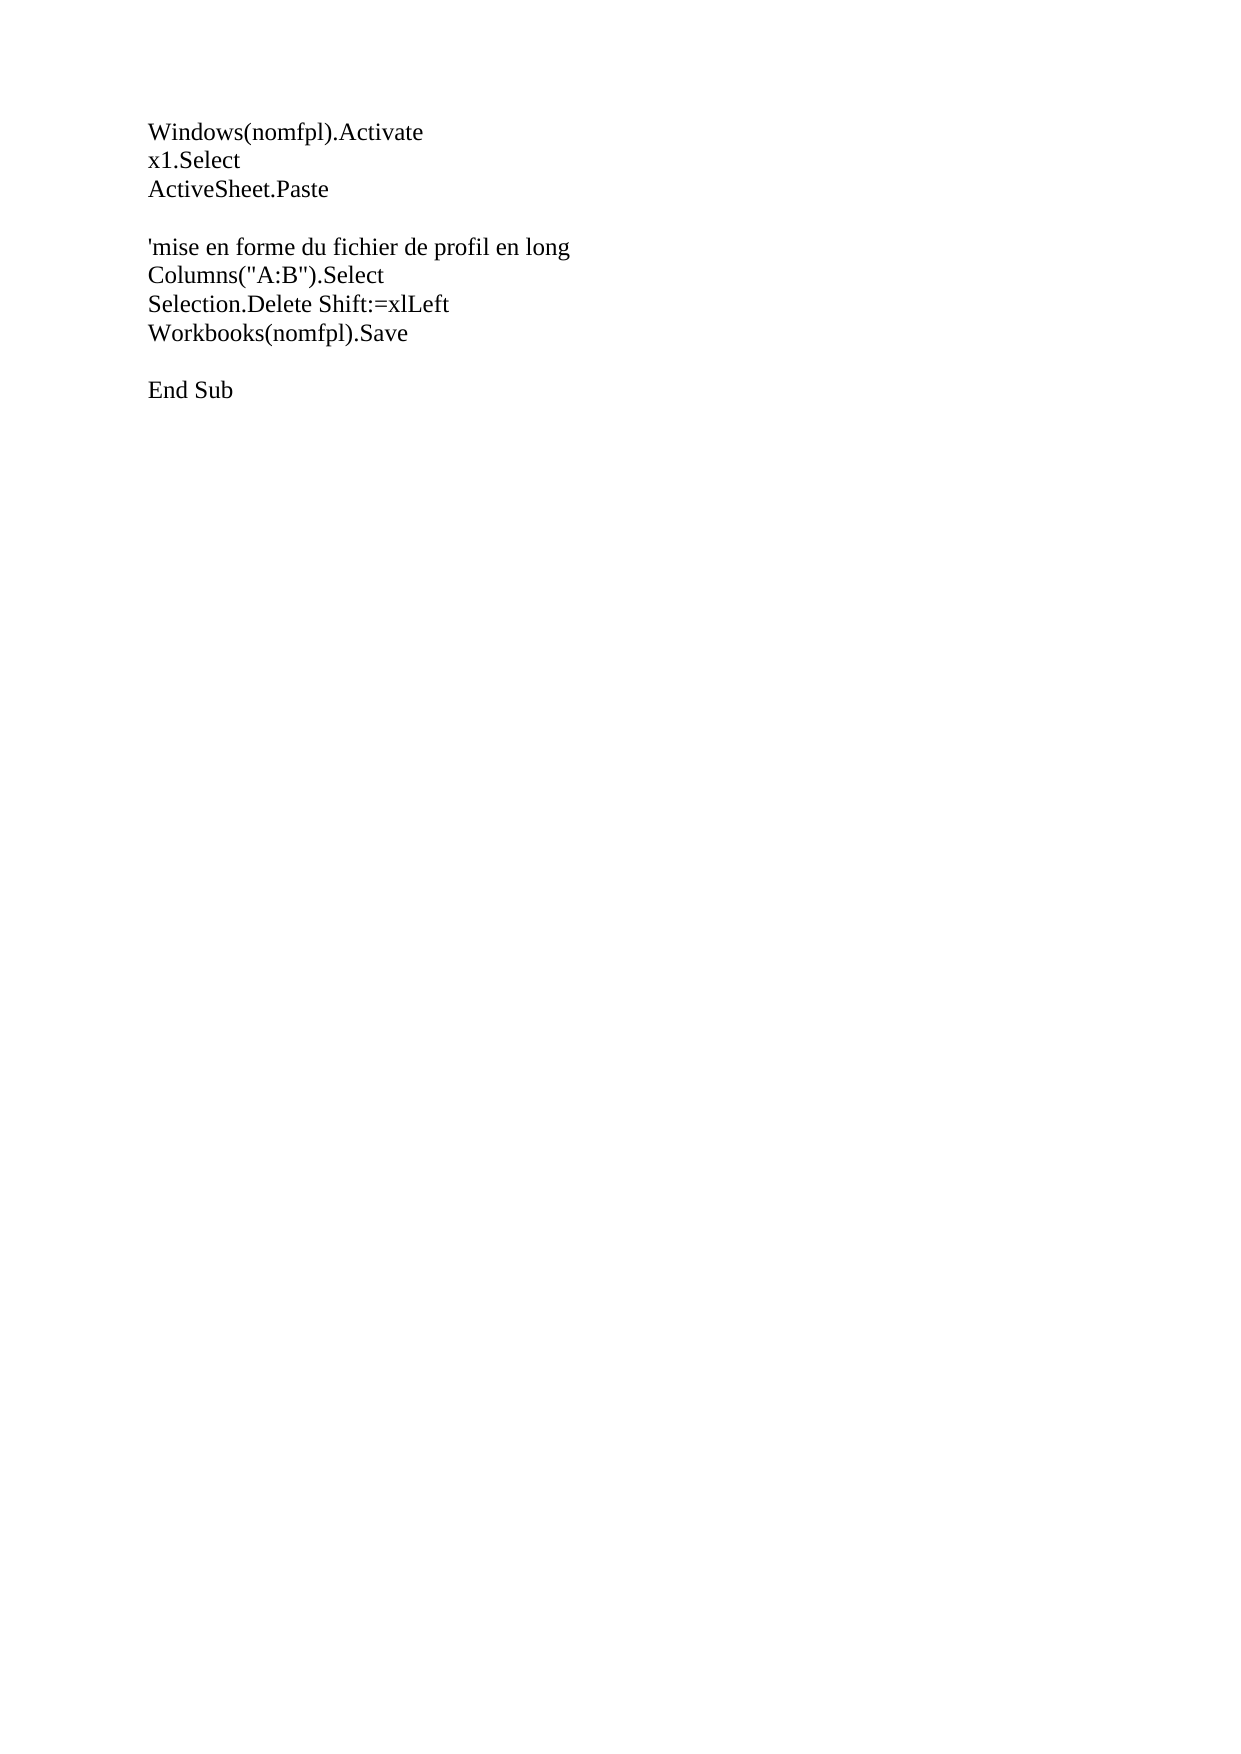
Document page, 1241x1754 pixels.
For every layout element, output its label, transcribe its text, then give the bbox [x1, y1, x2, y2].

text Columns("A:B").Select [148, 260, 1093, 289]
text Selection.Delete Shift:=xlLeft [148, 289, 1093, 318]
text End Sub [148, 375, 1093, 404]
text Workbooks(nomfpl).Save [148, 318, 1093, 347]
text x1.Select [148, 145, 1093, 174]
text 'mise en forme du fichier de profil en long [148, 232, 1093, 260]
text Windows(nomfpl).Activate [148, 117, 1093, 145]
text ActiveSheet.Paste [148, 174, 1093, 203]
